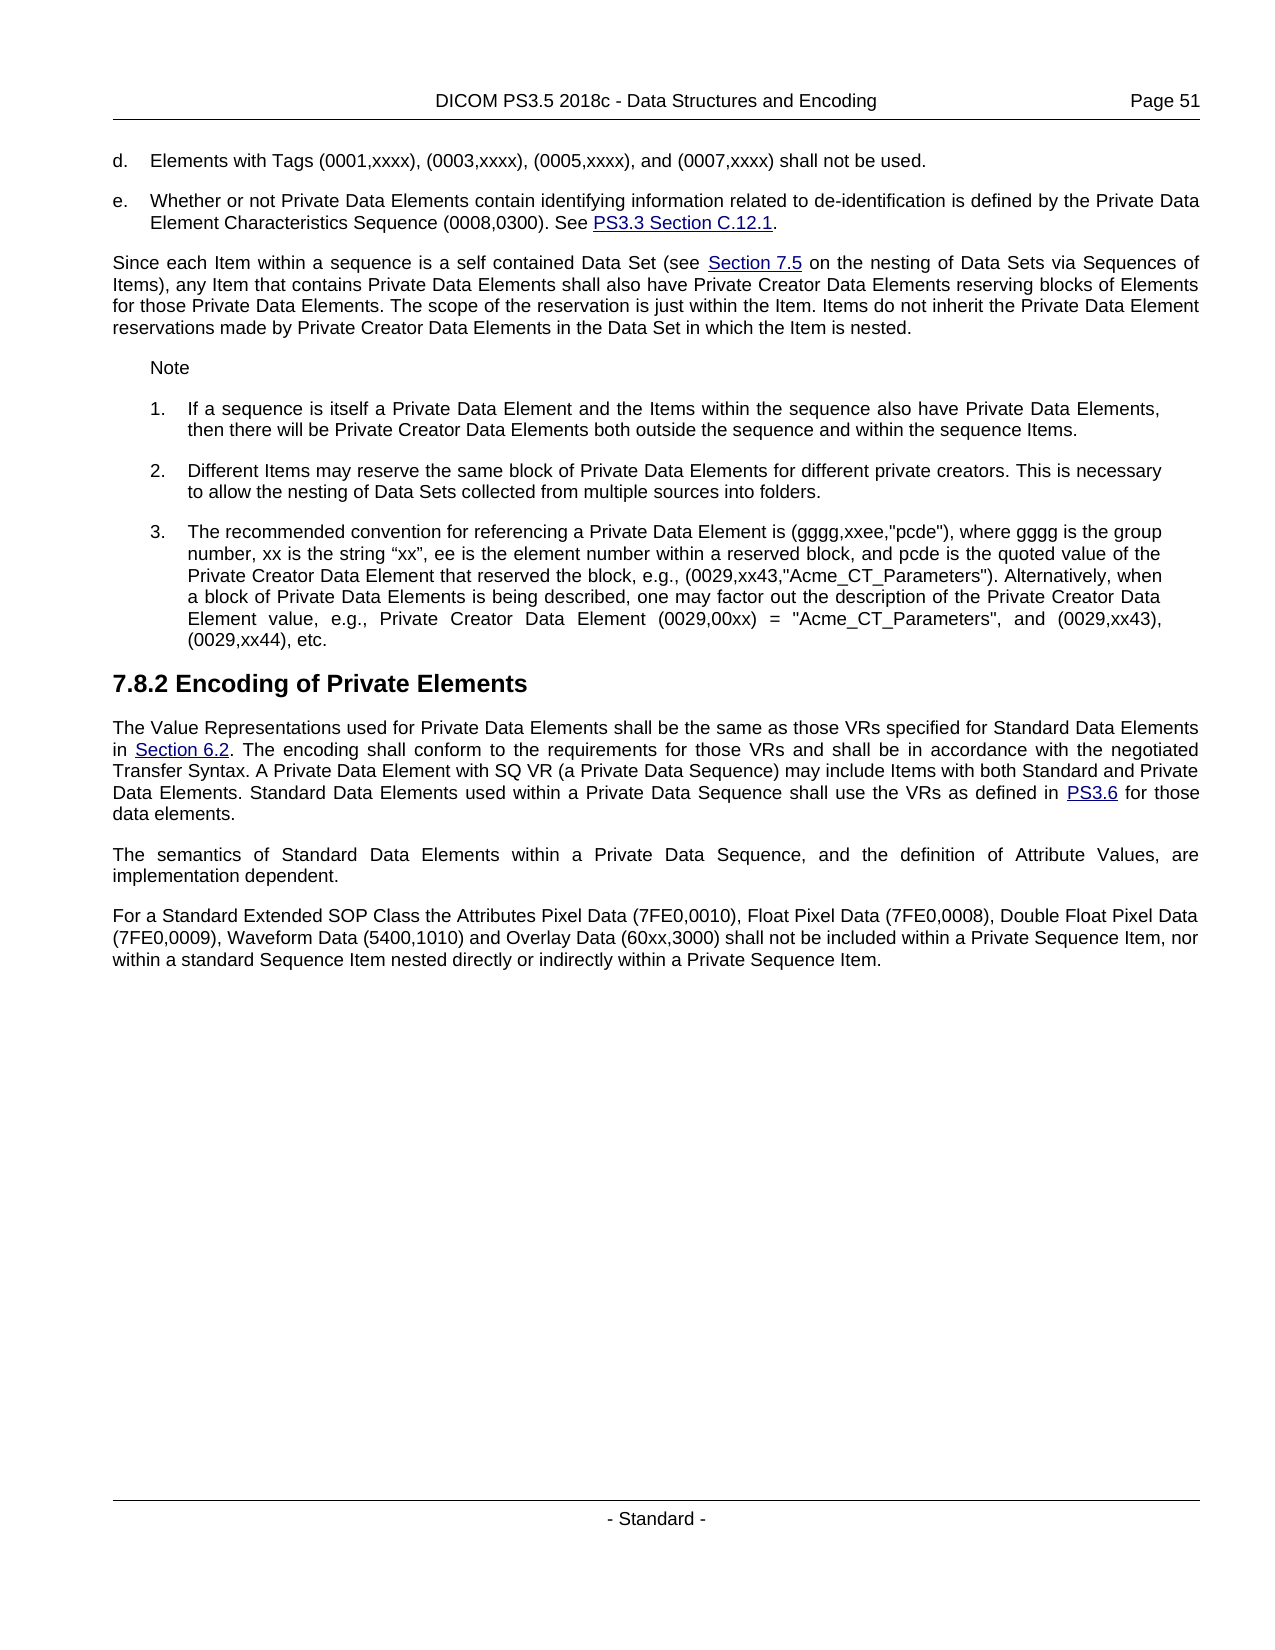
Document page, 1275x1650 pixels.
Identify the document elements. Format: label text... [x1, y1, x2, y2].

list Whether or not Private Data Elements contain identifying information related to de-identification is defined by the Private Data Element Characteristics Sequence (0008,0300). See PS3.3 Section C.12.1. [112, 190, 1200, 233]
text For a Standard Extended SOP Class the Attributes Pixel Data (7FE0,0010), Float Pixel Data (7FE0,0008), Double Float Pixel Data (7FE0,0009), Waveform Data (5400,1010) and Overlay Data (60xx,3000) shall not be included within a Private Sequence Item, nor within a standard Sequence Item nested directly or indirectly within a Private Sequence Item. [112, 905, 1200, 970]
list Different Items may reserve the same block of Private Data Elements for different private creators. This is necessary to allow the nesting of Data Sets collected from multiple sources into folders. [150, 459, 1162, 502]
text Note [150, 357, 1162, 379]
list Elements with Tags (0001,xxxx), (0003,xxxx), (0005,xxxx), and (0007,xxxx) shall not be used. [112, 150, 1200, 172]
list If a sequence is itself a Private Data Element and the Items within the sequence also have Private Data Elements, then there will be Private Creator Data Elements both outside the sequence and within the sequence Items. [150, 397, 1162, 441]
list The recommended convention for referencing a Private Data Element is (gggg,xxee,"pcde"), where gggg is the group number, xx is the string “xx”, ee is the element number within a reserved block, and pcde is the quoted value of the Private Creator Data Element that reserved the block, e.g., (0029,xx43,"Acme_CT_Parameters"). Alternatively, when a block of Private Data Elements is being described, one may factor out the description of the Private Creator Data Element value, e.g., Private Creator Data Element (0029,00xx) = "Acme_CT_Parameters", and (0029,xx43), (0029,xx44), etc. [150, 521, 1162, 651]
text Since each Item within a sequence is a self contained Data Set (see Section 7.5 on the nesting of Data Sets via Sequences of Items), any Item that contains Private Data Elements shall also have Private Creator Data Elements reserving blocks of Elements for those Private Data Elements. The scope of the reservation is just within the Item. Items do not inherit the Private Data Element reservations made by Private Creator Data Elements in the Data Set in which the Item is nested. [112, 252, 1200, 338]
text The Value Representations used for Private Data Elements shall be the same as those VRs specified for Standard Data Elements in Section 6.2. The encoding shall conform to the requirements for those VRs and shall be in accordance with the negotiated Transfer Syntax. A Private Data Element with SQ VR (a Private Data Sequence) may include Items with both Standard and Private Data Elements. Standard Data Elements used within a Private Data Sequence shall use the VRs as defined in PS3.6 for those data elements. [112, 717, 1200, 825]
text The semantics of Standard Data Elements within a Private Data Sequence, and the definition of Attribute Values, are implementation dependent. [112, 843, 1200, 887]
text 7.8.2 Encoding of Private Elements [112, 669, 1200, 698]
